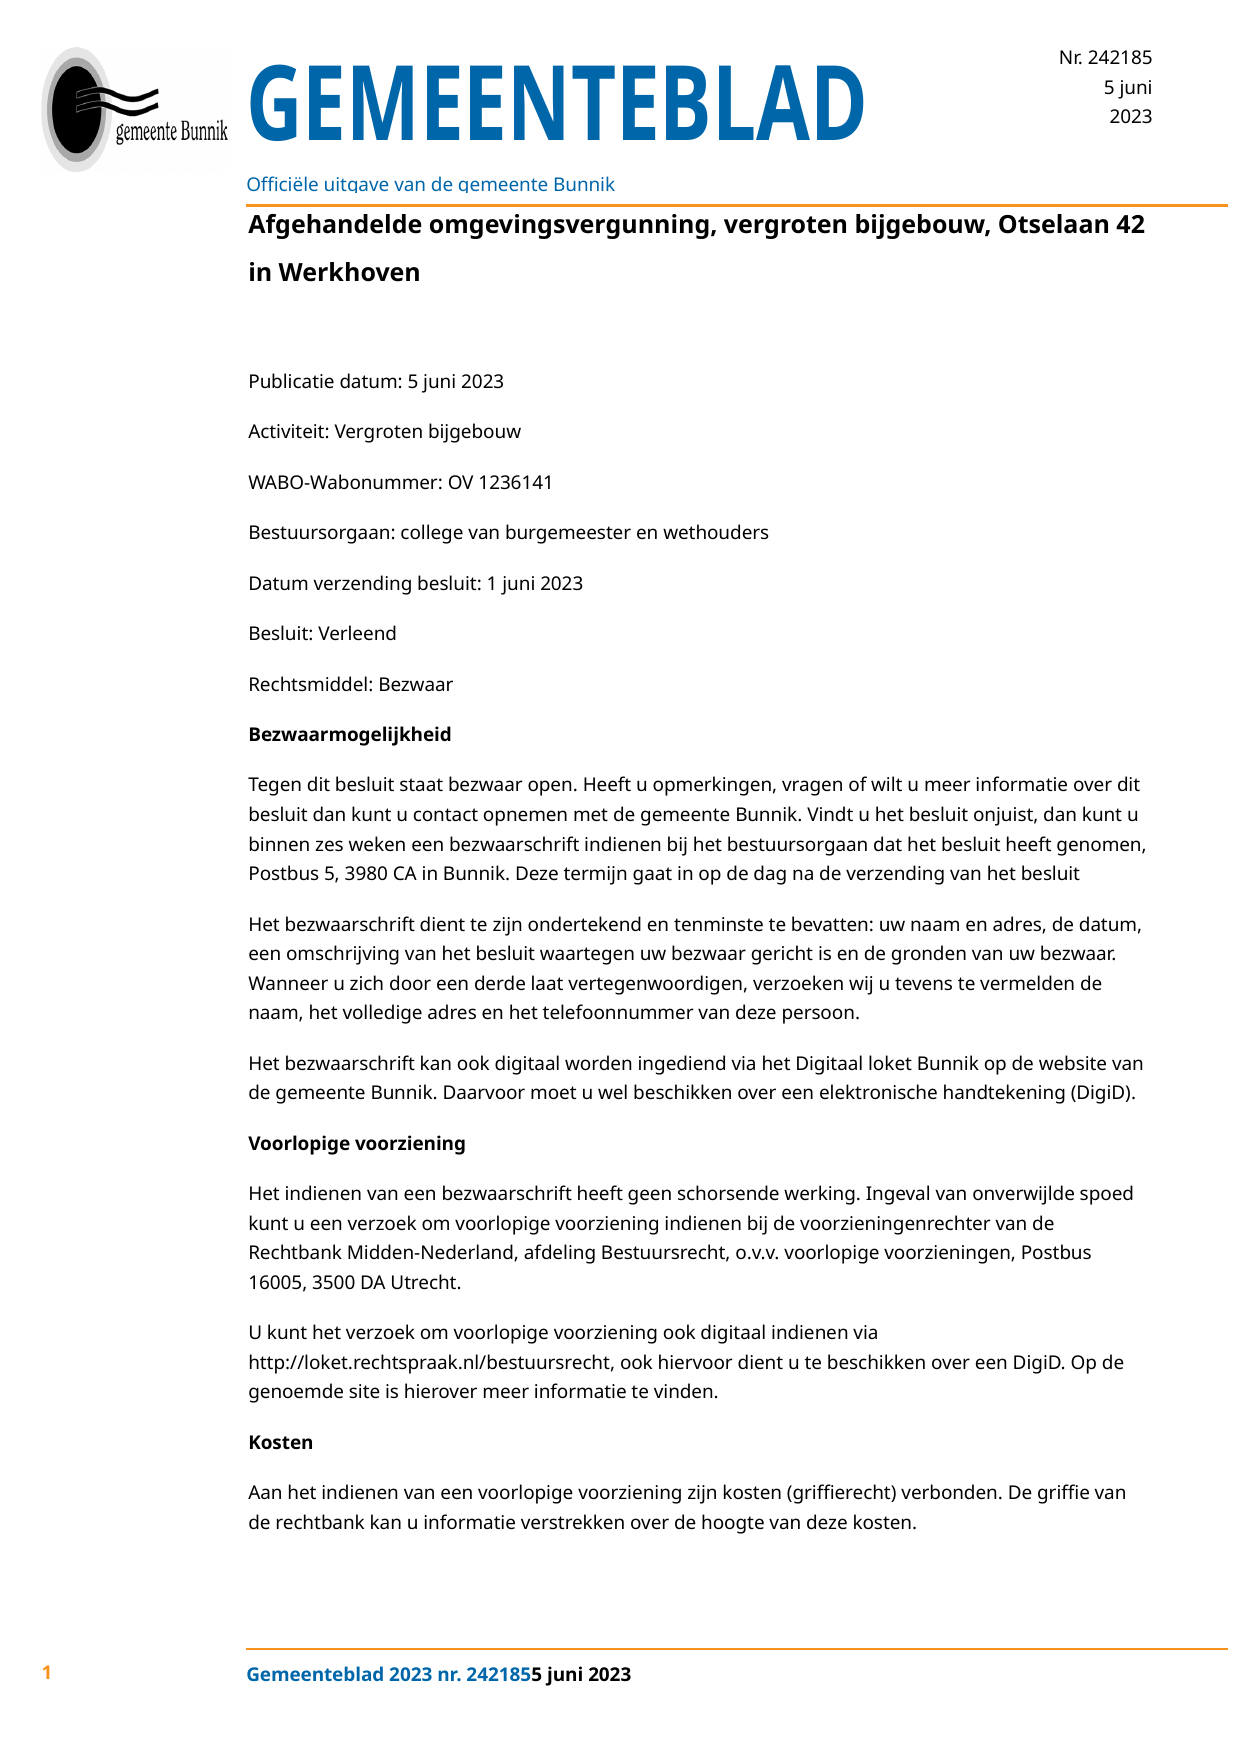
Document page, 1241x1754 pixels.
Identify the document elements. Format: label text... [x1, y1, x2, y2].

text Datum verzending besluit: 1 juni 2023 [248, 570, 1152, 596]
text Aan het indienen van een voorlopige voorziening zijn kosten (griffierecht) verbonden. De griffie van de rechtbank kan u informatie verstrekken over de hoogte van deze kosten. [248, 1479, 1152, 1535]
text Bestuursorgaan: college van burgemeester en wethouders [248, 519, 1152, 545]
text Publicatie datum: 5 juni 2023 [248, 368, 1152, 394]
text Afgehandelde omgevingsvergunning, vergroten bijgebouw, Otselaan 42 in Werkhoven [248, 207, 1152, 288]
text Voorlopige voorziening [248, 1130, 1152, 1156]
text Het indienen van een bezwaarschrift heeft geen schorsende werking. Ingeval van onverwijlde spoed kunt u een verzoek om voorlopige voorziening indienen bij de voorzieningenrechter van de Rechtbank Midden-Nederland, afdeling Bestuursrecht, o.v.v. voorlopige voorzieningen, Postbus 16005, 3500 DA Utrecht. [248, 1180, 1152, 1295]
text WABO-Wabonummer: OV 1236141 [248, 469, 1152, 495]
text Rechtsmiddel: Bezwaar [248, 671, 1152, 697]
text Bezwaarmogelijkheid [248, 721, 1152, 747]
text Kosten [248, 1429, 1152, 1455]
text U kunt het verzoek om voorlopige voorziening ook digitaal indienen via http://loket.rechtspraak.nl/bestuursrecht, ook hiervoor dient u te beschikken over een DigiD. Op de genoemde site is hierover meer informatie te vinden. [248, 1319, 1152, 1404]
text Besluit: Verleend [248, 620, 1152, 646]
picture [41, 47, 231, 172]
text Het bezwaarschrift kan ook digitaal worden ingediend via het Digitaal loket Bunnik op de website van de gemeente Bunnik. Daarvoor moet u wel beschikken over een elektronische handtekening (DigiD). [248, 1050, 1152, 1105]
text Het bezwaarschrift dient te zijn ondertekend en tenminste te bevatten: uw naam en adres, de datum, een omschrijving van het besluit waartegen uw bezwaar gericht is en de gronden van uw bezwaar. Wanneer u zich door een derde laat vertegenwoordigen, verzoeken wij u tevens te vermelden de naam, het volledige adres en het telefoonnummer van deze persoon. [248, 911, 1152, 1025]
text Tegen dit besluit staat bezwaar open. Heeft u opmerkingen, vragen of wilt u meer informatie over dit besluit dan kunt u contact opnemen met de gemeente Bunnik. Vindt u het besluit onjuist, dan kunt u binnen zes weken een bezwaarschrift indienen bij het bestuursorgaan dat het besluit heeft genomen, Postbus 5, 3980 CA in Bunnik. Deze termijn gaat in op de dag na de verzending van het besluit [248, 772, 1152, 886]
text Activiteit: Vergroten bijgebouw [248, 419, 1152, 444]
